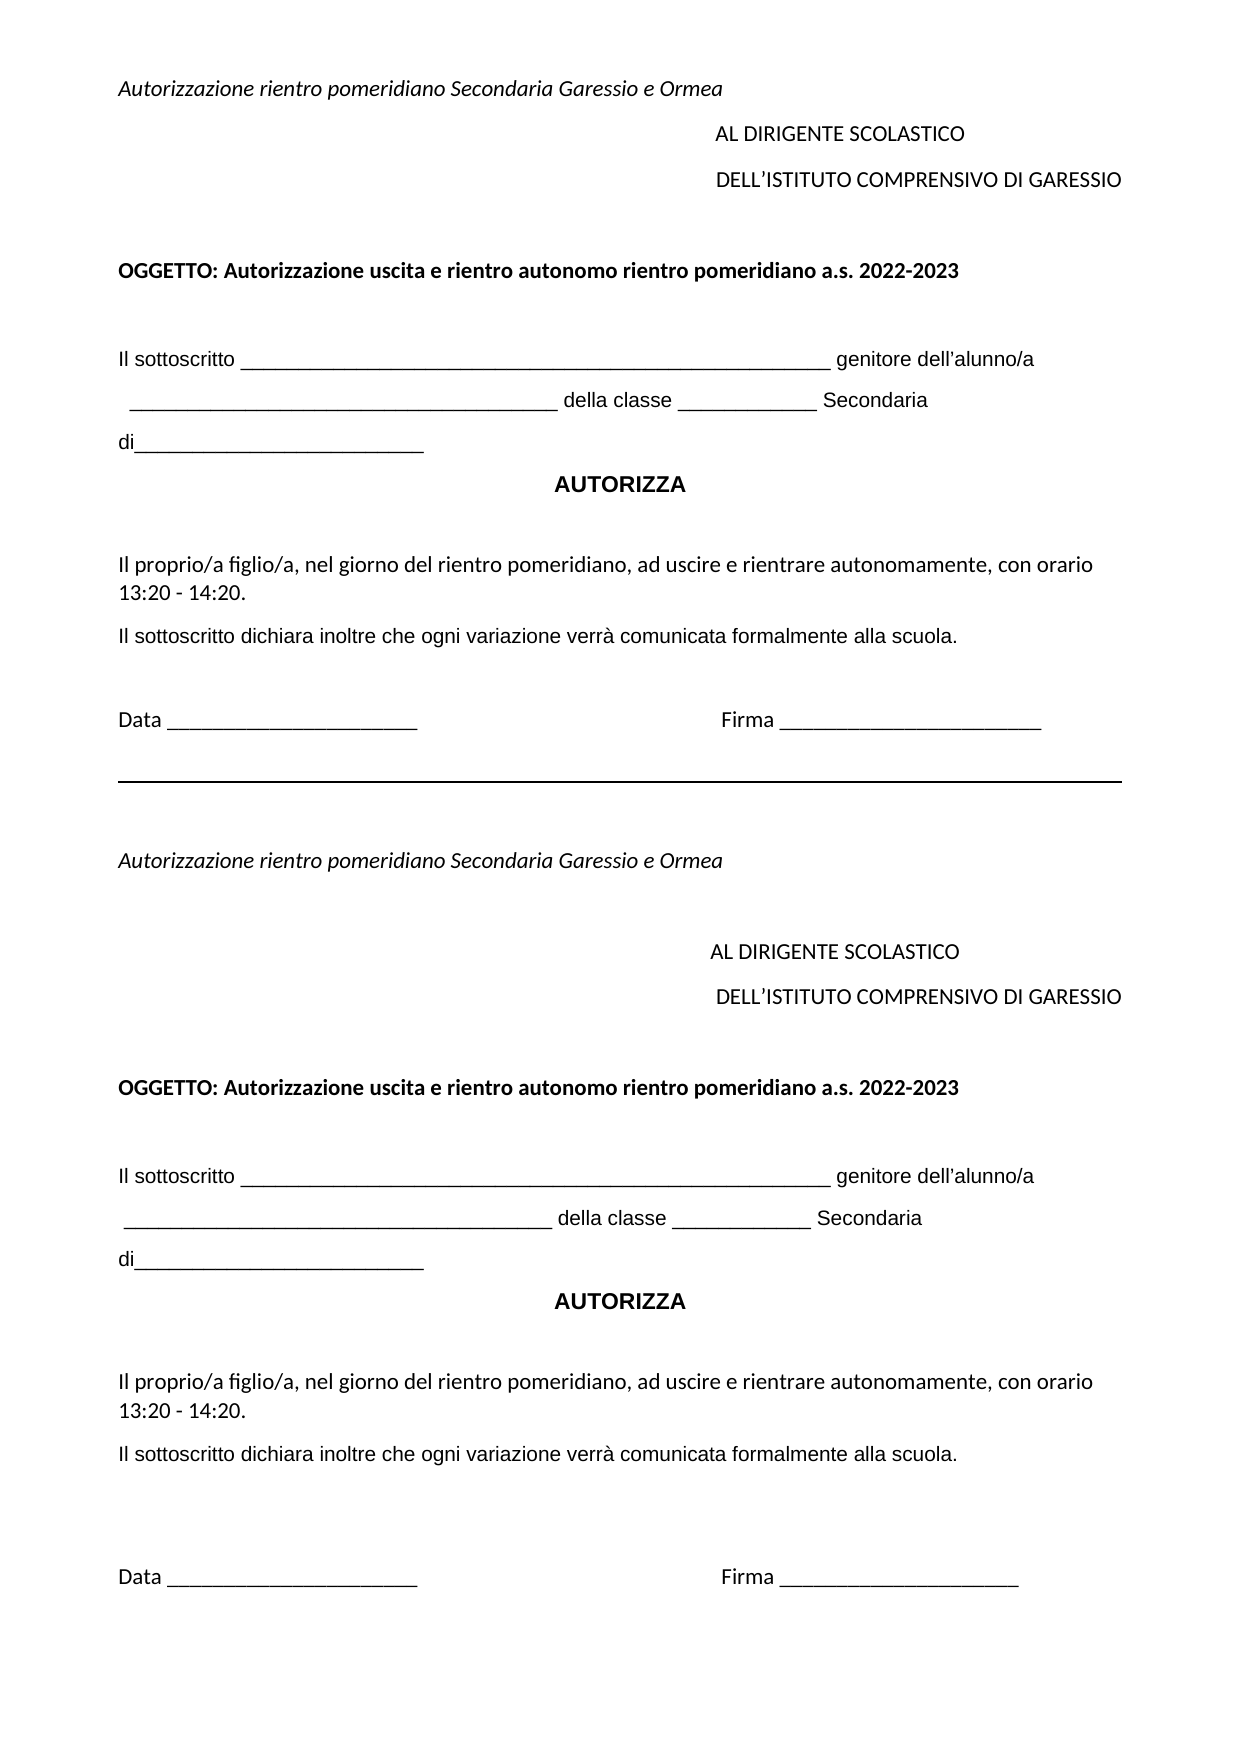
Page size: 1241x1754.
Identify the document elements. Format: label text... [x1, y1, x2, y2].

text di_________________________ [118, 429, 1122, 453]
text DELL’ISTITUTO COMPRENSIVO DI GARESSIO [118, 165, 1122, 193]
text Autorizzazione rientro pomeridiano Secondaria Garessio e Ormea [118, 74, 1122, 102]
text Data ______________________ Firma _____________________ [118, 1562, 1122, 1590]
text AL DIRIGENTE SCOLASTICO [118, 119, 1122, 147]
text _____________________________________ della classe ____________ Secondaria [118, 388, 1122, 412]
text _____________________________________ della classe ____________ Secondaria [118, 1206, 1122, 1229]
text AL DIRIGENTE SCOLASTICO [118, 937, 1122, 965]
text OGGETTO: Autorizzazione uscita e rientro autonomo rientro pomeridiano a.s. 2022-2023 [118, 256, 1122, 284]
text di_________________________ [118, 1247, 1122, 1271]
text Il sottoscritto dichiara inoltre che ogni variazione verrà comunicata formalmente alla scuola. [118, 624, 1122, 648]
text Il proprio/a figlio/a, nel giorno del rientro pomeridiano, ad uscire e rientrare autonomamente, con orario 13:20 - 14:20. [118, 550, 1122, 607]
text Il sottoscritto ___________________________________________________ genitore dell’alunno/a [118, 347, 1122, 371]
text Autorizzazione rientro pomeridiano Secondaria Garessio e Ormea [118, 846, 1122, 874]
text AUTORIZZA [118, 471, 1122, 497]
text Il sottoscritto ___________________________________________________ genitore dell’alunno/a [118, 1164, 1122, 1188]
text OGGETTO: Autorizzazione uscita e rientro autonomo rientro pomeridiano a.s. 2022-2023 [118, 1073, 1122, 1101]
text DELL’ISTITUTO COMPRENSIVO DI GARESSIO [118, 982, 1122, 1010]
text Il sottoscritto dichiara inoltre che ogni variazione verrà comunicata formalmente alla scuola. [118, 1441, 1122, 1465]
text Data ______________________ Firma _______________________ [118, 706, 1122, 733]
text Il proprio/a figlio/a, nel giorno del rientro pomeridiano, ad uscire e rientrare autonomamente, con orario 13:20 - 14:20. [118, 1367, 1122, 1424]
text AUTORIZZA [118, 1288, 1122, 1314]
